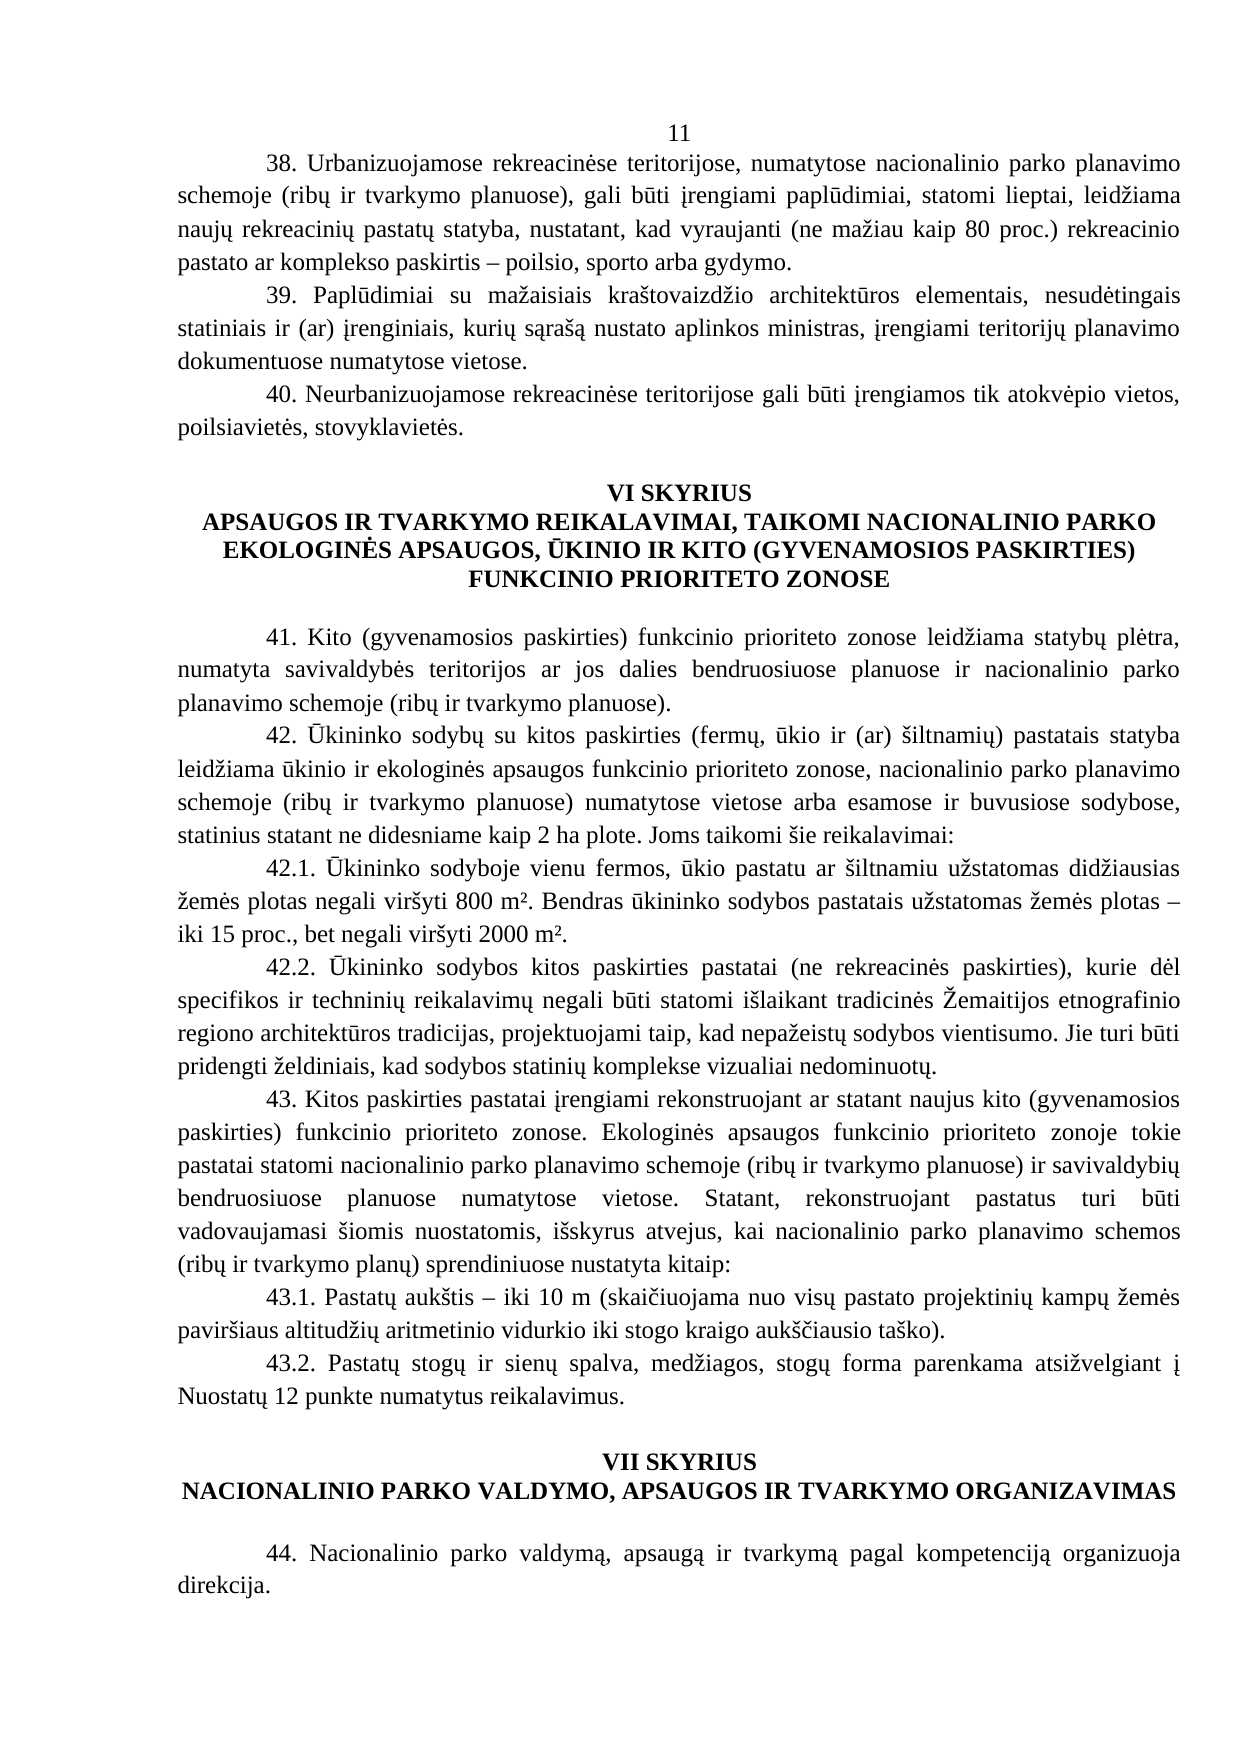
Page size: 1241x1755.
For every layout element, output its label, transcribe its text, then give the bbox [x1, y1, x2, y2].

text 43.1. Pastatų aukštis – iki 10 m (skaičiuojama nuo visų pastato projektinių kampų žemės paviršiaus altitudžių aritmetinio vidurkio iki stogo kraigo aukščiausio taško). [177, 1282, 1181, 1344]
text 42.2. Ūkininko sodybos kitos paskirties pastatai (ne rekreacinės paskirties), kurie dėl specifikos ir techninių reikalavimų negali būti statomi išlaikant tradicinės Žemaitijos etnografinio regiono architektūros tradicijas, projektuojami taip, kad nepažeistų sodybos vientisumo. Jie turi būti pridengti želdiniais, kad sodybos statinių komplekse vizualiai nedominuotų. [177, 952, 1181, 1079]
text 44. Nacionalinio parko valdymą, apsaugą ir tvarkymą pagal kompetenciją organizuoja direkcija. [177, 1538, 1181, 1599]
text APSAUGOS IR TVARKYMO REIKALAVIMAI, TAIKOMI NACIONALINIO PARKO EKOLOGINĖS APSAUGOS, ŪKINIO IR KITO (GYVENAMOSIOS PASKIRTIES) FUNKCINIO PRIORITETO ZONOSE [177, 507, 1181, 593]
text 39. Paplūdimiai su mažaisiais kraštovaizdžio architektūros elementais, nesudėtingais statiniais ir (ar) įrenginiais, kurių sąrašą nustato aplinkos ministras, įrengiami teritorijų planavimo dokumentuose numatytose vietose. [177, 280, 1181, 374]
text 43. Kitos paskirties pastatai įrengiami rekonstruojant ar statant naujus kito (gyvenamosios paskirties) funkcinio prioriteto zonose. Ekologinės apsaugos funkcinio prioriteto zonoje tokie pastatai statomi nacionalinio parko planavimo schemoje (ribų ir tvarkymo planuose) ir savivaldybių bendruosiuose planuose numatytose vietose. Statant, rekonstruojant pastatus turi būti vadovaujamasi šiomis nuostatomis, išskyrus atvejus, kai nacionalinio parko planavimo schemos (ribų ir tvarkymo planų) sprendiniuose nustatyta kitaip: [177, 1084, 1181, 1278]
text 42.1. Ūkininko sodyboje vienu fermos, ūkio pastatu ar šiltnamiu užstatomas didžiausias žemės plotas negali viršyti 800 m². Bendras ūkininko sodybos pastatais užstatomas žemės plotas – iki 15 proc., bet negali viršyti 2000 m². [177, 853, 1181, 947]
text 41. Kito (gyvenamosios paskirties) funkcinio prioriteto zonose leidžiama statybų plėtra, numatyta savivaldybės teritorijos ar jos dalies bendruosiuose planuose ir nacionalinio parko planavimo schemoje (ribų ir tvarkymo planuose). [177, 622, 1181, 716]
text 43.2. Pastatų stogų ir sienų spalva, medžiagos, stogų forma parenkama atsižvelgiant į Nuostatų 12 punkte numatytus reikalavimus. [177, 1348, 1181, 1410]
text 38. Urbanizuojamose rekreacinėse teritorijose, numatytose nacionalinio parko planavimo schemoje (ribų ir tvarkymo planuose), gali būti įrengiami paplūdimiai, statomi lieptai, leidžiama naujų rekreacinių pastatų statyba, nustatant, kad vyraujanti (ne mažiau kaip 80 proc.) rekreacinio pastato ar komplekso paskirtis – poilsio, sporto arba gydymo. [177, 148, 1181, 275]
text NACIONALINIO PARKO VALDYMO, APSAUGOS IR TVARKYMO ORGANIZAVIMAS [177, 1476, 1181, 1504]
text VII SKYRIUS [177, 1447, 1181, 1476]
text 40. Neurbanizuojamose rekreacinėse teritorijose gali būti įrengiamos tik atokvėpio vietos, poilsiavietės, stovyklavietės. [177, 379, 1181, 441]
text 42. Ūkininko sodybų su kitos paskirties (fermų, ūkio ir (ar) šiltnamių) pastatais statyba leidžiama ūkinio ir ekologinės apsaugos funkcinio prioriteto zonose, nacionalinio parko planavimo schemoje (ribų ir tvarkymo planuose) numatytose vietose arba esamose ir buvusiose sodybose, statinius statant ne didesniame kaip 2 ha plote. Joms taikomi šie reikalavimai: [177, 721, 1181, 848]
text VI SKYRIUS [177, 478, 1181, 507]
